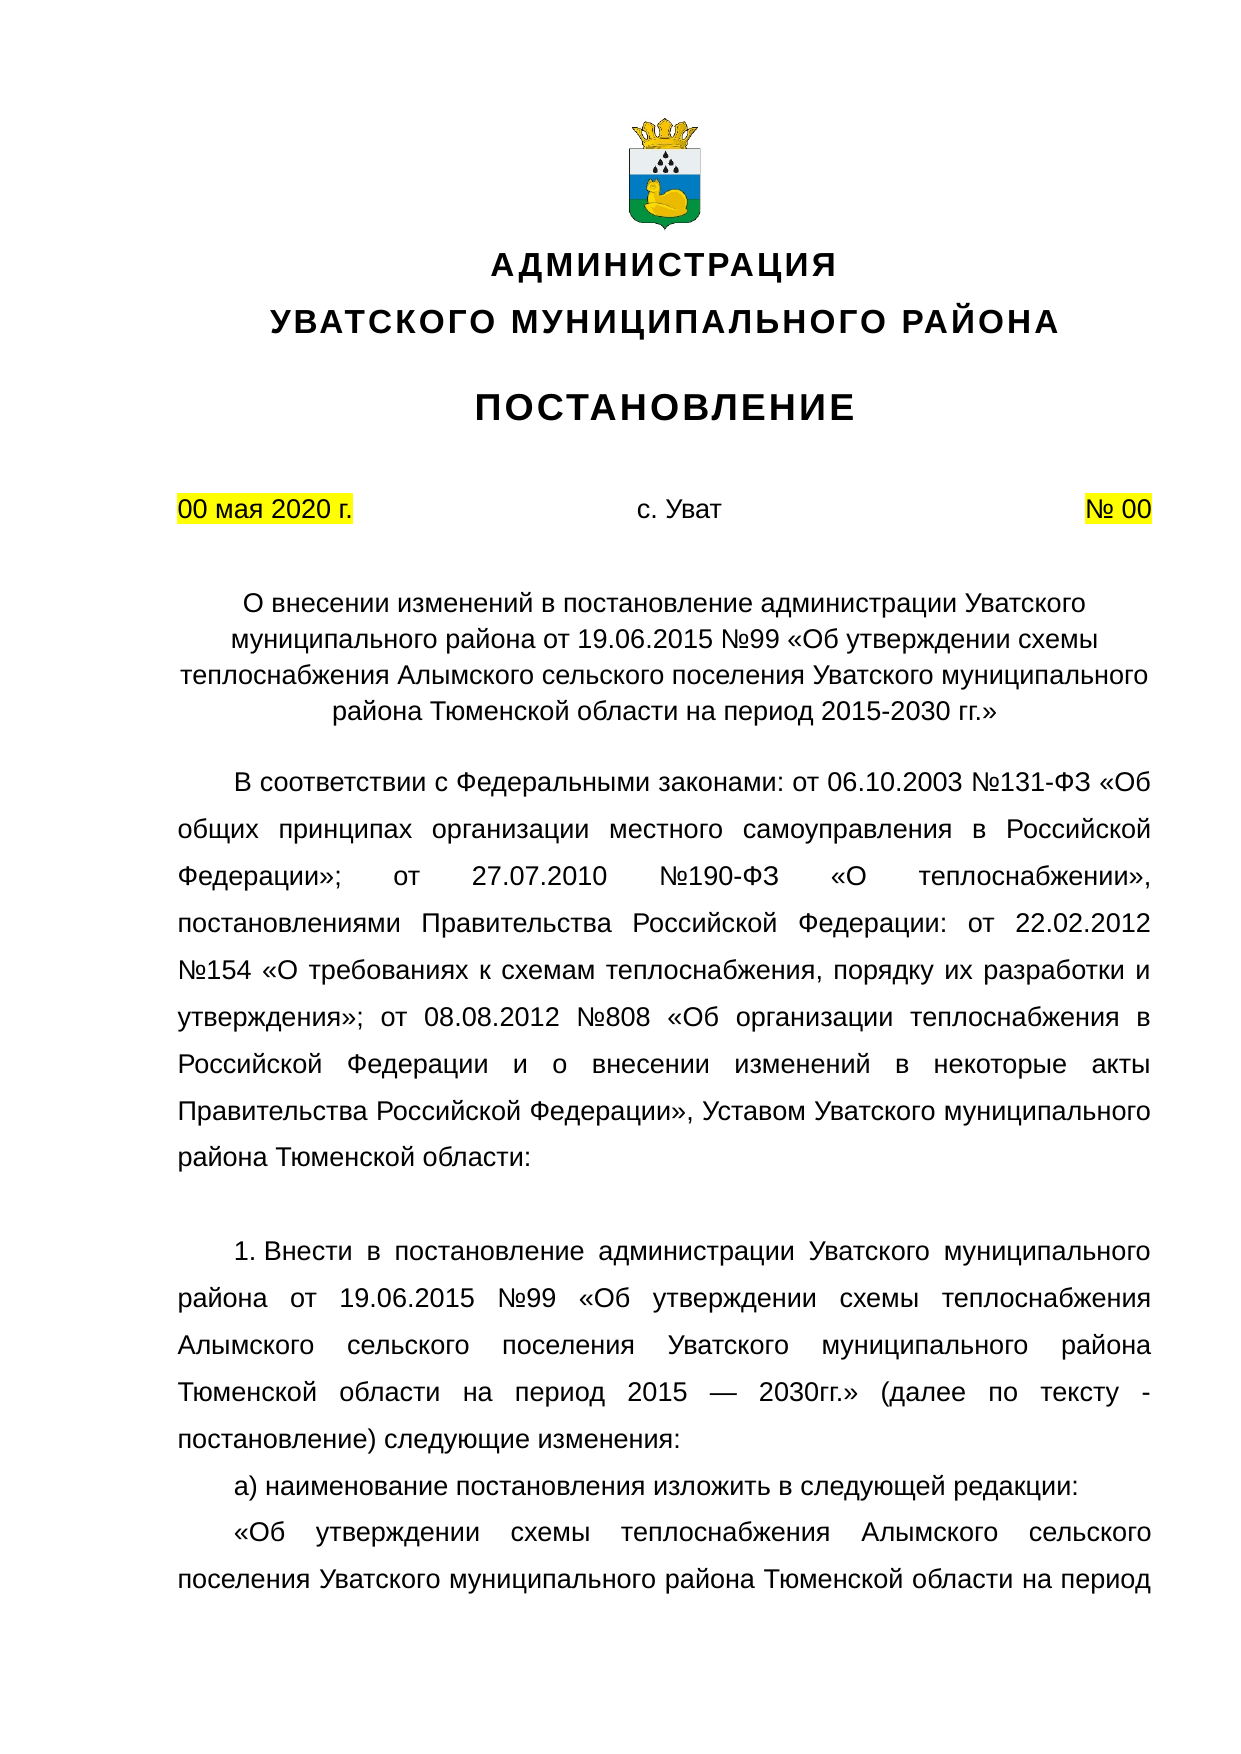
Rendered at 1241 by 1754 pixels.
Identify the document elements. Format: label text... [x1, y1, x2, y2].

text В соответствии с Федеральными законами: от 06.10.2003 №131-ФЗ «Об общих принципах организации местного самоуправления в Российской Федерации»; от 27.07.2010 №190-ФЗ «О теплоснабжении», постановлениями Правительства Российской Федерации: от 22.02.2012 №154 «О требованиях к схемам теплоснабжения, порядку их разработки и утверждения»; от 08.08.2012 №808 «Об организации теплоснабжения в Российской Федерации и о внесении изменений в некоторые акты Правительства Российской Федерации», Уставом Уватского муниципального района Тюменской области: [177, 766, 1152, 1173]
text Администрация Уватского муниципального района [177, 245, 1152, 341]
text а) наименование постановления изложить в следующей редакции: [177, 1469, 1152, 1501]
text О внесении изменений в постановление администрации Уватского муниципального района от 19.06.2015 №99 «Об утверждении схемы теплоснабжения Алымского сельского поселения Уватского муниципального района Тюменской области на период 2015-2030 гг.» [177, 587, 1152, 726]
text 00 мая 2020 г. с. Уват № 00 [177, 493, 1152, 524]
text 1. Внести в постановление администрации Уватского муниципального района от 19.06.2015 №99 «Об утверждении схемы теплоснабжения Алымского сельского поселения Уватского муниципального района Тюменской области на период 2015 — 2030гг.» (далее по тексту - постановление) следующие изменения: [177, 1235, 1152, 1454]
text «Об утверждении схемы теплоснабжения Алымского сельского поселения Уватского муниципального района Тюменской области на период [177, 1516, 1152, 1594]
text Постановление [177, 385, 1152, 428]
